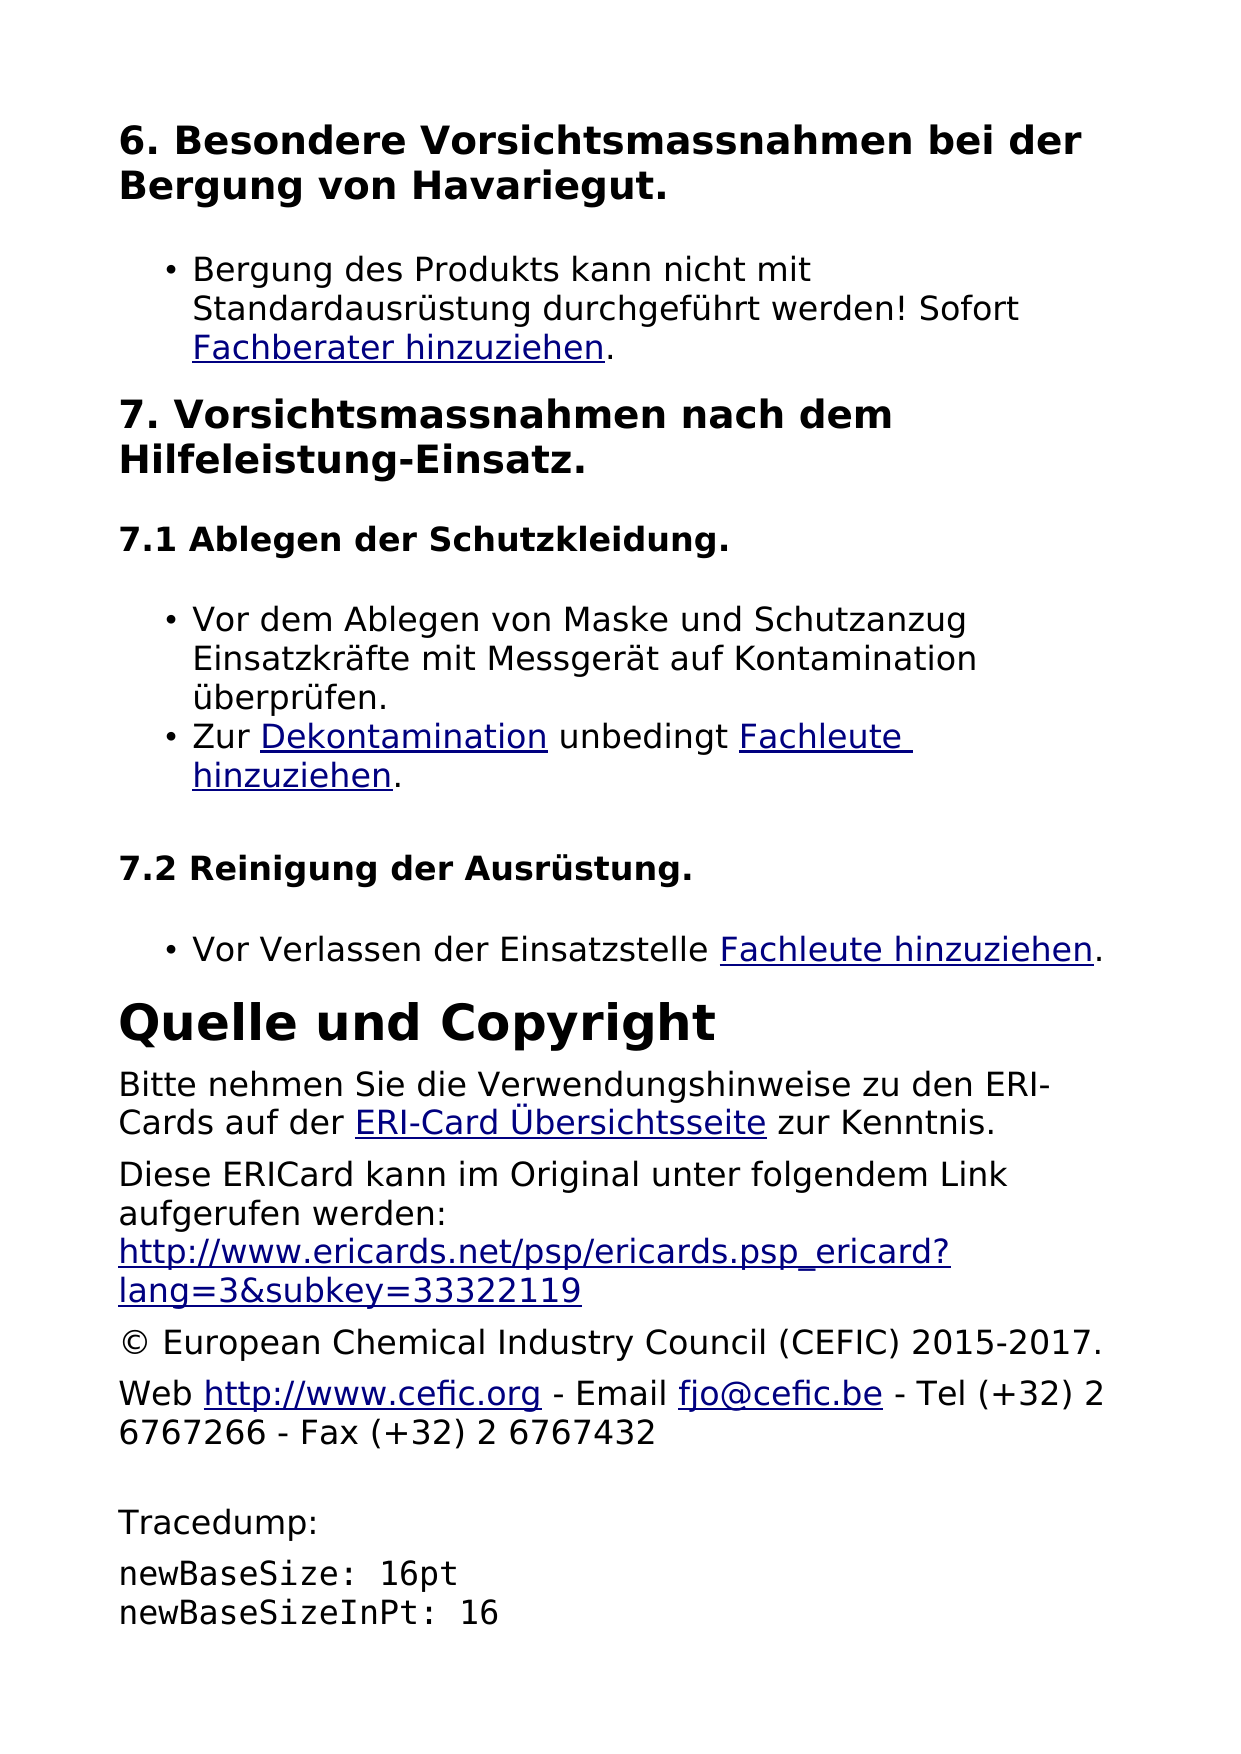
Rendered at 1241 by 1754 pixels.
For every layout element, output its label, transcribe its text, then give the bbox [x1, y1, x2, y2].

subtitle 7.2 Reinigung der Ausrüstung. [118, 849, 1122, 888]
text Diese ERICard kann im Original unter folgendem Link aufgerufen werden: http://www.ericards.net/psp/ericards.psp_ericard?lang=3&subkey=33322119 [118, 1155, 1122, 1311]
subtitle 7. Vorsichtsmassnahmen nach dem Hilfeleistung-Einsatz. [118, 392, 1122, 482]
list Bergung des Produkts kann nicht mit Standardausrüstung durchgeführt werden! Sofort Fachberater hinzuziehen. [177, 251, 1122, 367]
subtitle Quelle und Copyright [118, 994, 1122, 1052]
text Bitte nehmen Sie die Verwendungshinweise zu den ERI-Cards auf der ERI-Card Übersichtsseite zur Kenntnis. [118, 1065, 1122, 1143]
text Web http://www.cefic.org - Email fjo@cefic.be - Tel (+32) 2 6767266 - Fax (+32) 2 6767432 [118, 1374, 1122, 1452]
text Tracedump: [118, 1465, 1122, 1542]
subtitle 7.1 Ablegen der Schutzkleidung. [118, 520, 1122, 559]
text newBaseSize: 16pt newBaseSizeInPt: 16 [118, 1555, 1122, 1633]
list Vor Verlassen der Einsatzstelle Fachleute hinzuziehen. [177, 930, 1122, 969]
list Vor dem Ablegen von Maske und Schutzanzug Einsatzkräfte mit Messgerät auf Kontamination überprüfen. [177, 601, 1122, 717]
text © European Chemical Industry Council (CEFIC) 2015-2017. [118, 1323, 1122, 1362]
list Zur Dekontamination unbedingt Fachleute hinzuziehen. [177, 717, 1122, 795]
subtitle 6. Besondere Vorsichtsmassnahmen bei der Bergung von Havariegut. [118, 118, 1122, 208]
